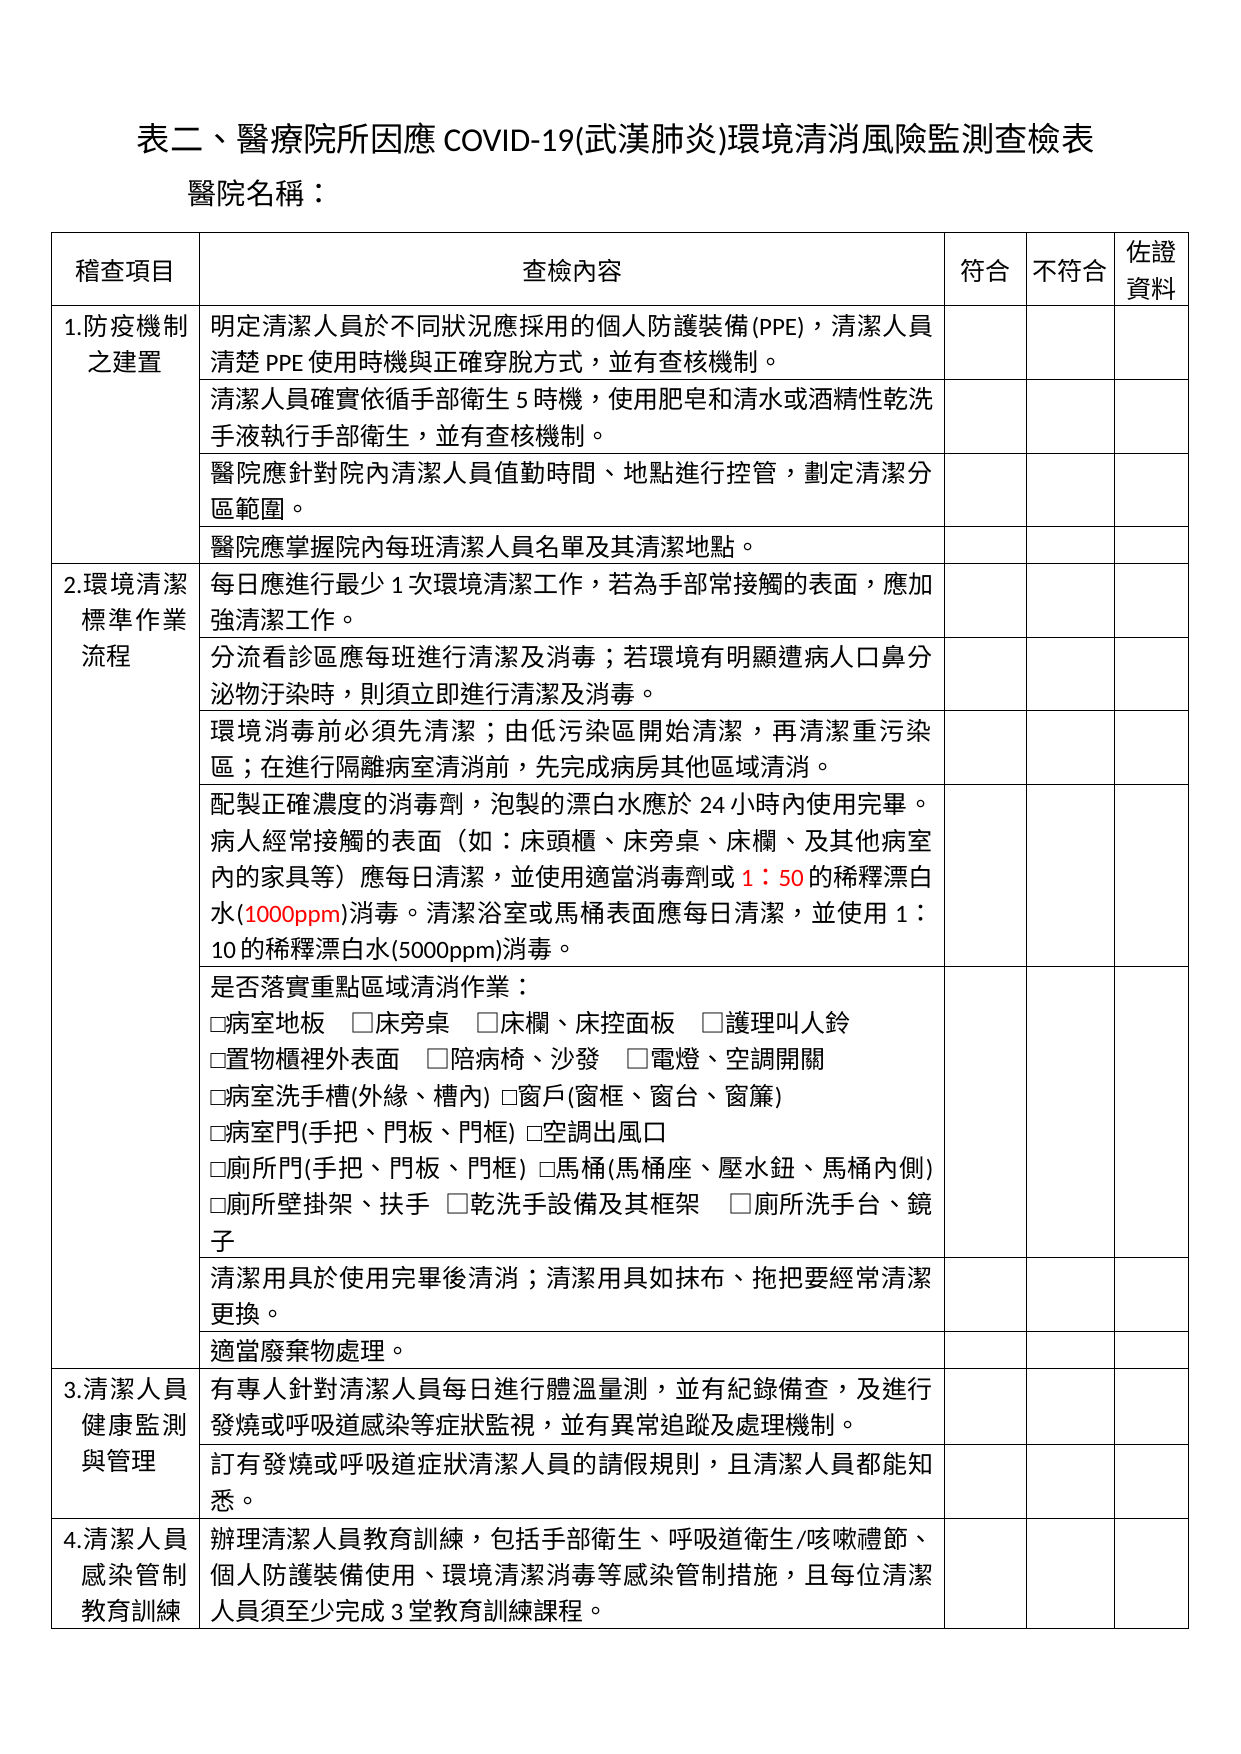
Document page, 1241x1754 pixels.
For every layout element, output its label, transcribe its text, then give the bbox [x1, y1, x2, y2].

table_cell [1027, 527, 1114, 563]
table_cell [1115, 785, 1188, 966]
table_header 佐證資料 [1115, 233, 1188, 305]
table_cell [1115, 454, 1188, 526]
table_cell [945, 785, 1026, 966]
table_cell [945, 1332, 1026, 1368]
text 醫院名稱： [187, 171, 1053, 213]
table_cell [945, 638, 1026, 710]
table_cell [945, 527, 1026, 563]
table_cell 配製正確濃度的消毒劑，泡製的漂白水應於24小時內使用完畢。病人經常接觸的表面（如：床頭櫃、床旁桌、床欄、及其他病室內的家具等）應每日清潔，並使用適當消毒劑或1：50的稀釋漂白水(1000ppm)消毒。清潔浴室或馬桶表面應每日清潔，並使用1：10的稀釋漂白水(5000ppm)消毒。 [200, 785, 944, 966]
text 表二、醫療院所因應COVID-19(武漢肺炎)環境清消風險監測查檢表 [99, 96, 1132, 158]
table_cell 醫院應針對院內清潔人員值勤時間、地點進行控管，劃定清潔分區範圍。 [200, 454, 944, 526]
table_header 符合 [945, 233, 1026, 305]
table_cell 是否落實重點區域清消作業： □病室地板 □床旁桌 □床欄、床控面板 □護理叫人鈴 □置物櫃裡外表面 □陪病椅、沙發 □電燈、空調開關 □病室洗手槽(外緣、槽內) □窗戶(窗框、窗台、窗簾) □病室門(手把、門板、門框) □空調出風口 □廁所門(手把、門板、門框) □馬桶(馬桶座、壓水鈕、馬桶內側) □廁所壁掛架、扶手 □乾洗手設備及其框架 □廁所洗手台、鏡子 [200, 967, 944, 1257]
table_cell [945, 711, 1026, 784]
table_cell [1027, 1332, 1114, 1368]
table_cell [945, 306, 1026, 379]
table_cell 清潔人員確實依循手部衛生5時機，使用肥皂和清水或酒精性乾洗手液執行手部衛生，並有查核機制。 [200, 380, 944, 452]
table_cell [945, 1369, 1026, 1444]
table_cell [1027, 380, 1114, 452]
table_cell [1115, 527, 1188, 563]
table_header 稽查項目 [52, 233, 199, 305]
table_cell [945, 1519, 1026, 1628]
table_cell [1115, 380, 1188, 452]
table_header 查檢內容 [200, 233, 944, 305]
table_cell [1115, 1519, 1188, 1628]
table_cell 2.環境清潔標準作業流程 [52, 564, 199, 1368]
table_cell [1027, 1369, 1114, 1444]
table_cell [1027, 1258, 1114, 1331]
table_cell 辦理清潔人員教育訓練，包括手部衛生、呼吸道衛生/咳嗽禮節、個人防護裝備使用、環境清潔消毒等感染管制措施，且每位清潔人員須至少完成3堂教育訓練課程。 [200, 1519, 944, 1628]
table_cell 訂有發燒或呼吸道症狀清潔人員的請假規則，且清潔人員都能知悉。 [200, 1445, 944, 1518]
table_cell [1115, 1369, 1188, 1444]
table_cell [945, 380, 1026, 452]
table_cell [1115, 711, 1188, 784]
table_cell 清潔用具於使用完畢後清消；清潔用具如抹布、拖把要經常清潔更換。 [200, 1258, 944, 1331]
table_cell [1115, 1258, 1188, 1331]
table_cell [1115, 564, 1188, 637]
table_cell 醫院應掌握院內每班清潔人員名單及其清潔地點。 [200, 527, 944, 563]
table_cell 每日應進行最少1次環境清潔工作，若為手部常接觸的表面，應加強清潔工作。 [200, 564, 944, 637]
table_cell [1115, 1332, 1188, 1368]
table_cell [1027, 967, 1114, 1257]
table_cell [945, 1445, 1026, 1518]
table_cell [1027, 454, 1114, 526]
table_cell 4.清潔人員感染管制教育訓練 [52, 1519, 199, 1628]
table_cell [1027, 1519, 1114, 1628]
table_header 不符合 [1027, 233, 1114, 305]
table_cell [1115, 1445, 1188, 1518]
table_cell [1115, 638, 1188, 710]
table_cell [945, 564, 1026, 637]
table_cell [945, 1258, 1026, 1331]
table_cell [945, 454, 1026, 526]
table_cell [1027, 306, 1114, 379]
table_cell [945, 967, 1026, 1257]
table_cell [1027, 711, 1114, 784]
table_cell 分流看診區應每班進行清潔及消毒；若環境有明顯遭病人口鼻分泌物汙染時，則須立即進行清潔及消毒。 [200, 638, 944, 710]
table_cell [1115, 306, 1188, 379]
table_cell 明定清潔人員於不同狀況應採用的個人防護裝備(PPE)，清潔人員清楚PPE使用時機與正確穿脫方式，並有查核機制。 [200, 306, 944, 379]
table_cell 適當廢棄物處理。 [200, 1332, 944, 1368]
table_cell [1027, 785, 1114, 966]
table_cell [1027, 638, 1114, 710]
table_cell [1027, 1445, 1114, 1518]
table_cell 環境消毒前必須先清潔；由低污染區開始清潔，再清潔重污染區；在進行隔離病室清消前，先完成病房其他區域清消。 [200, 711, 944, 784]
table_cell [1027, 564, 1114, 637]
table_cell 有專人針對清潔人員每日進行體溫量測，並有紀錄備查，及進行發燒或呼吸道感染等症狀監視，並有異常追蹤及處理機制。 [200, 1369, 944, 1444]
table_cell [1115, 967, 1188, 1257]
table_cell 1.防疫機制之建置 [52, 306, 199, 563]
table_cell 3.清潔人員健康監測與管理 [52, 1369, 199, 1518]
